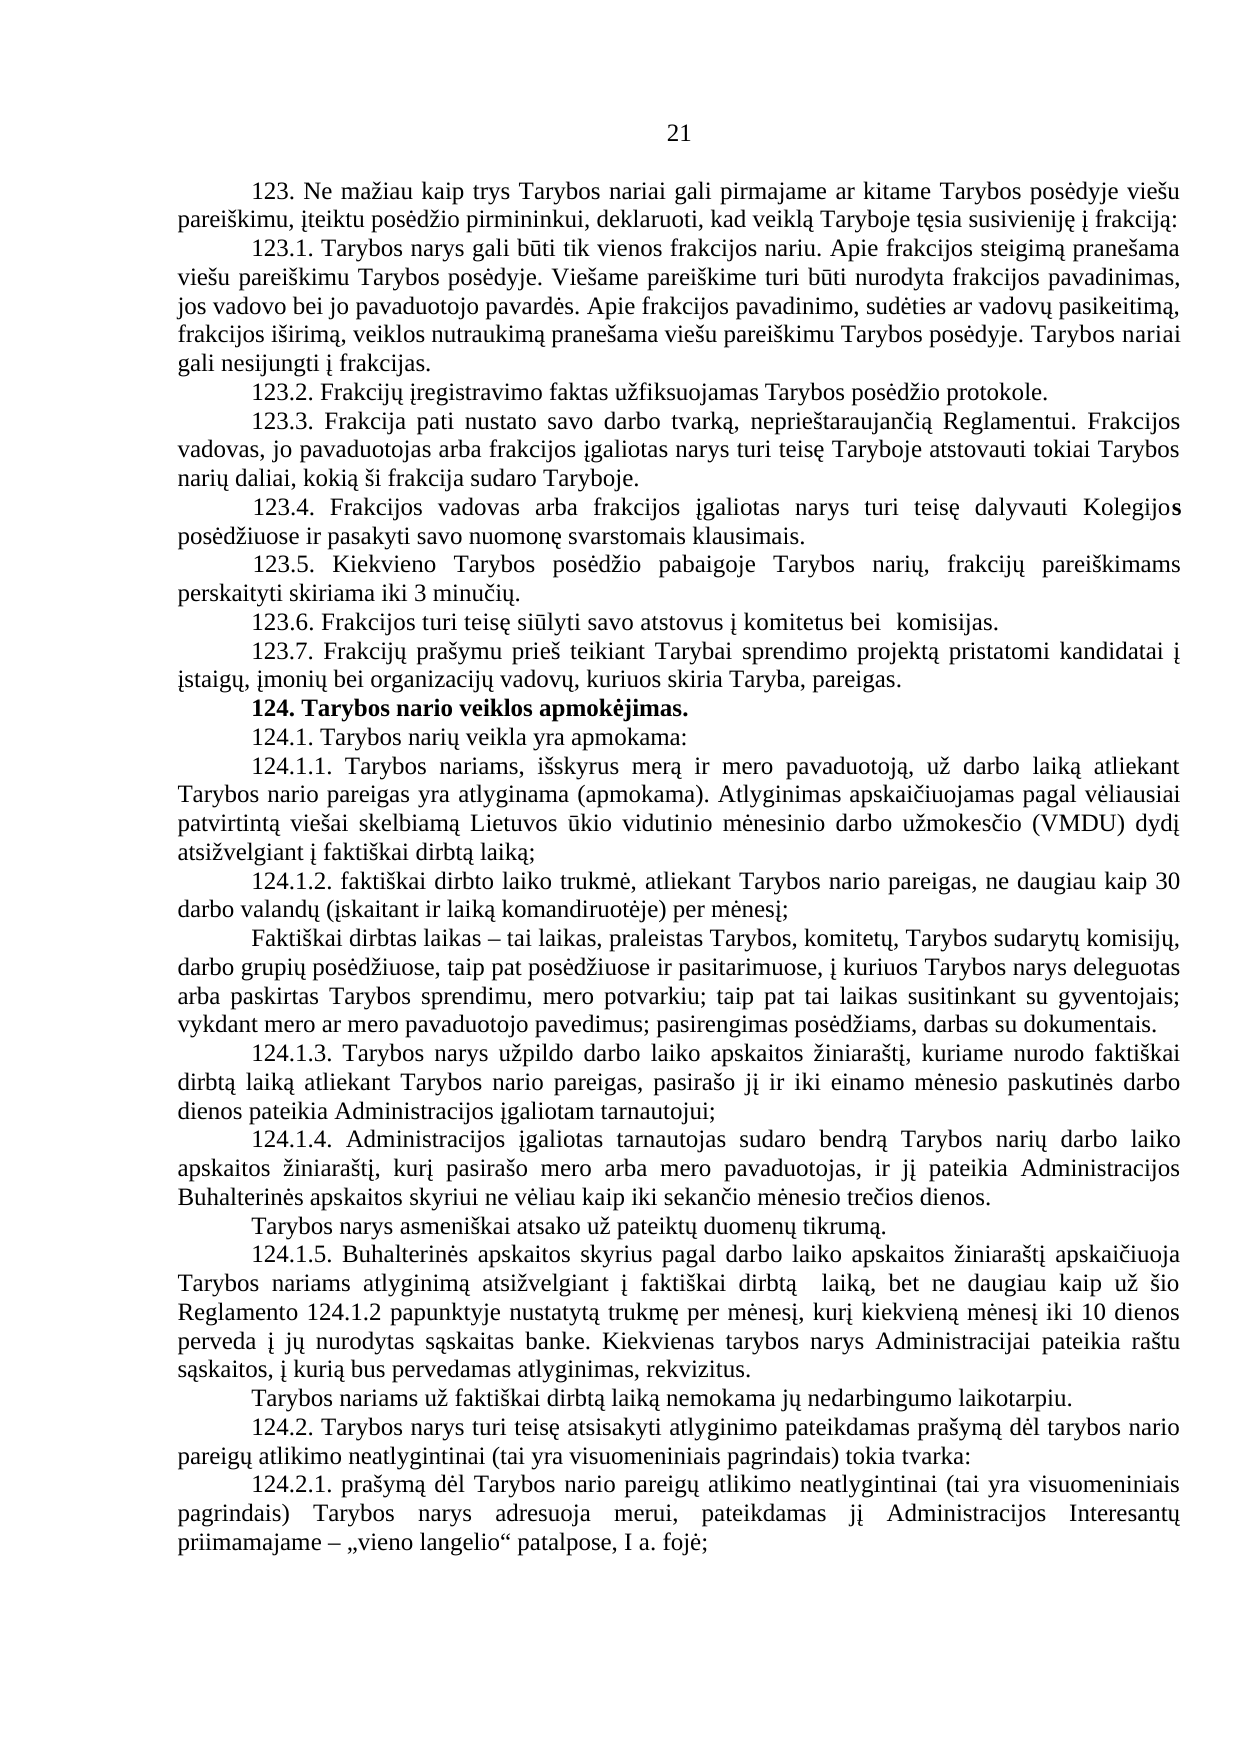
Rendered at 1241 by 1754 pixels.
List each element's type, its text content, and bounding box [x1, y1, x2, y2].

text 123.6. Frakcijos turi teisę siūlyti savo atstovus į komitetus bei komisijas. [177, 607, 1181, 636]
text Tarybos nariams už faktiškai dirbtą laiką nemokama jų nedarbingumo laikotarpiu. [177, 1383, 1181, 1412]
text 124.1.2. faktiškai dirbto laiko trukmė, atliekant Tarybos nario pareigas, ne daugiau kaip 30 darbo valandų (įskaitant ir laiką komandiruotėje) per mėnesį; [177, 866, 1181, 923]
text 124.1.5. Buhalterinės apskaitos skyrius pagal darbo laiko apskaitos žiniaraštį apskaičiuoja Tarybos nariams atlyginimą atsižvelgiant į faktiškai dirbtą laiką, bet ne daugiau kaip už šio Reglamento 124.1.2 papunktyje nustatytą trukmę per mėnesį, kurį kiekvieną mėnesį iki 10 dienos perveda į jų nurodytas sąskaitas banke. Kiekvienas tarybos narys Administracijai pateikia raštu sąskaitos, į kurią bus pervedamas atlyginimas, rekvizitus. [177, 1239, 1181, 1383]
text 123.5. Kiekvieno Tarybos posėdžio pabaigoje Tarybos narių, frakcijų pareiškimams perskaityti skiriama iki 3 minučių. [177, 549, 1181, 607]
text 123. Ne mažiau kaip trys Tarybos nariai gali pirmajame ar kitame Tarybos posėdyje viešu pareiškimu, įteiktu posėdžio pirmininkui, deklaruoti, kad veiklą Taryboje tęsia susivieniję į frakciją: [177, 176, 1181, 233]
text 124.1.4. Administracijos įgaliotas tarnautojas sudaro bendrą Tarybos narių darbo laiko apskaitos žiniaraštį, kurį pasirašo mero arba mero pavaduotojas, ir jį pateikia Administracijos Buhalterinės apskaitos skyriui ne vėliau kaip iki sekančio mėnesio trečios dienos. [177, 1124, 1181, 1211]
text 123.2. Frakcijų įregistravimo faktas užfiksuojamas Tarybos posėdžio protokole. [177, 377, 1181, 406]
text 124.2. Tarybos narys turi teisę atsisakyti atlyginimo pateikdamas prašymą dėl tarybos nario pareigų atlikimo neatlygintinai (tai yra visuomeniniais pagrindais) tokia tvarka: [177, 1412, 1181, 1469]
text 123.4. Frakcijos vadovas arba frakcijos įgaliotas narys turi teisę dalyvauti Kolegijos posėdžiuose ir pasakyti savo nuomonę svarstomais klausimais. [177, 492, 1181, 549]
text 124.1.3. Tarybos narys užpildo darbo laiko apskaitos žiniaraštį, kuriame nurodo faktiškai dirbtą laiką atliekant Tarybos nario pareigas, pasirašo jį ir iki einamo mėnesio paskutinės darbo dienos pateikia Administracijos įgaliotam tarnautojui; [177, 1038, 1181, 1124]
text 123.3. Frakcija pati nustato savo darbo tvarką, neprieštaraujančią Reglamentui. Frakcijos vadovas, jo pavaduotojas arba frakcijos įgaliotas narys turi teisę Taryboje atstovauti tokiai Tarybos narių daliai, kokią ši frakcija sudaro Taryboje. [177, 406, 1181, 492]
text 124.1.1. Tarybos nariams, išskyrus merą ir mero pavaduotoją, už darbo laiką atliekant Tarybos nario pareigas yra atlyginama (apmokama). Atlyginimas apskaičiuojamas pagal vėliausiai patvirtintą viešai skelbiamą Lietuvos ūkio vidutinio mėnesinio darbo užmokesčio (VMDU) dydį atsižvelgiant į faktiškai dirbtą laiką; [177, 751, 1181, 866]
text 123.1. Tarybos narys gali būti tik vienos frakcijos nariu. Apie frakcijos steigimą pranešama viešu pareiškimu Tarybos posėdyje. Viešame pareiškime turi būti nurodyta frakcijos pavadinimas, jos vadovo bei jo pavaduotojo pavardės. Apie frakcijos pavadinimo, sudėties ar vadovų pasikeitimą, frakcijos iširimą, veiklos nutraukimą pranešama viešu pareiškimu Tarybos posėdyje. Tarybos nariai gali nesijungti į frakcijas. [177, 233, 1181, 377]
text 124.2.1. prašymą dėl Tarybos nario pareigų atlikimo neatlygintinai (tai yra visuomeniniais pagrindais) Tarybos narys adresuoja merui, pateikdamas jį Administracijos Interesantų priimamajame – „vieno langelio“ patalpose, I a. fojė; [177, 1469, 1181, 1556]
text Faktiškai dirbtas laikas – tai laikas, praleistas Tarybos, komitetų, Tarybos sudarytų komisijų, darbo grupių posėdžiuose, taip pat posėdžiuose ir pasitarimuose, į kuriuos Tarybos narys deleguotas arba paskirtas Tarybos sprendimu, mero potvarkiu; taip pat tai laikas susitinkant su gyventojais; vykdant mero ar mero pavaduotojo pavedimus; pasirengimas posėdžiams, darbas su dokumentais. [177, 923, 1181, 1038]
text 124. Tarybos nario veiklos apmokėjimas. [177, 693, 1181, 722]
text 123.7. Frakcijų prašymu prieš teikiant Tarybai sprendimo projektą pristatomi kandidatai į įstaigų, įmonių bei organizacijų vadovų, kuriuos skiria Taryba, pareigas. [177, 636, 1181, 693]
text Tarybos narys asmeniškai atsako už pateiktų duomenų tikrumą. [177, 1211, 1181, 1239]
text 124.1. Tarybos narių veikla yra apmokama: [177, 722, 1181, 751]
